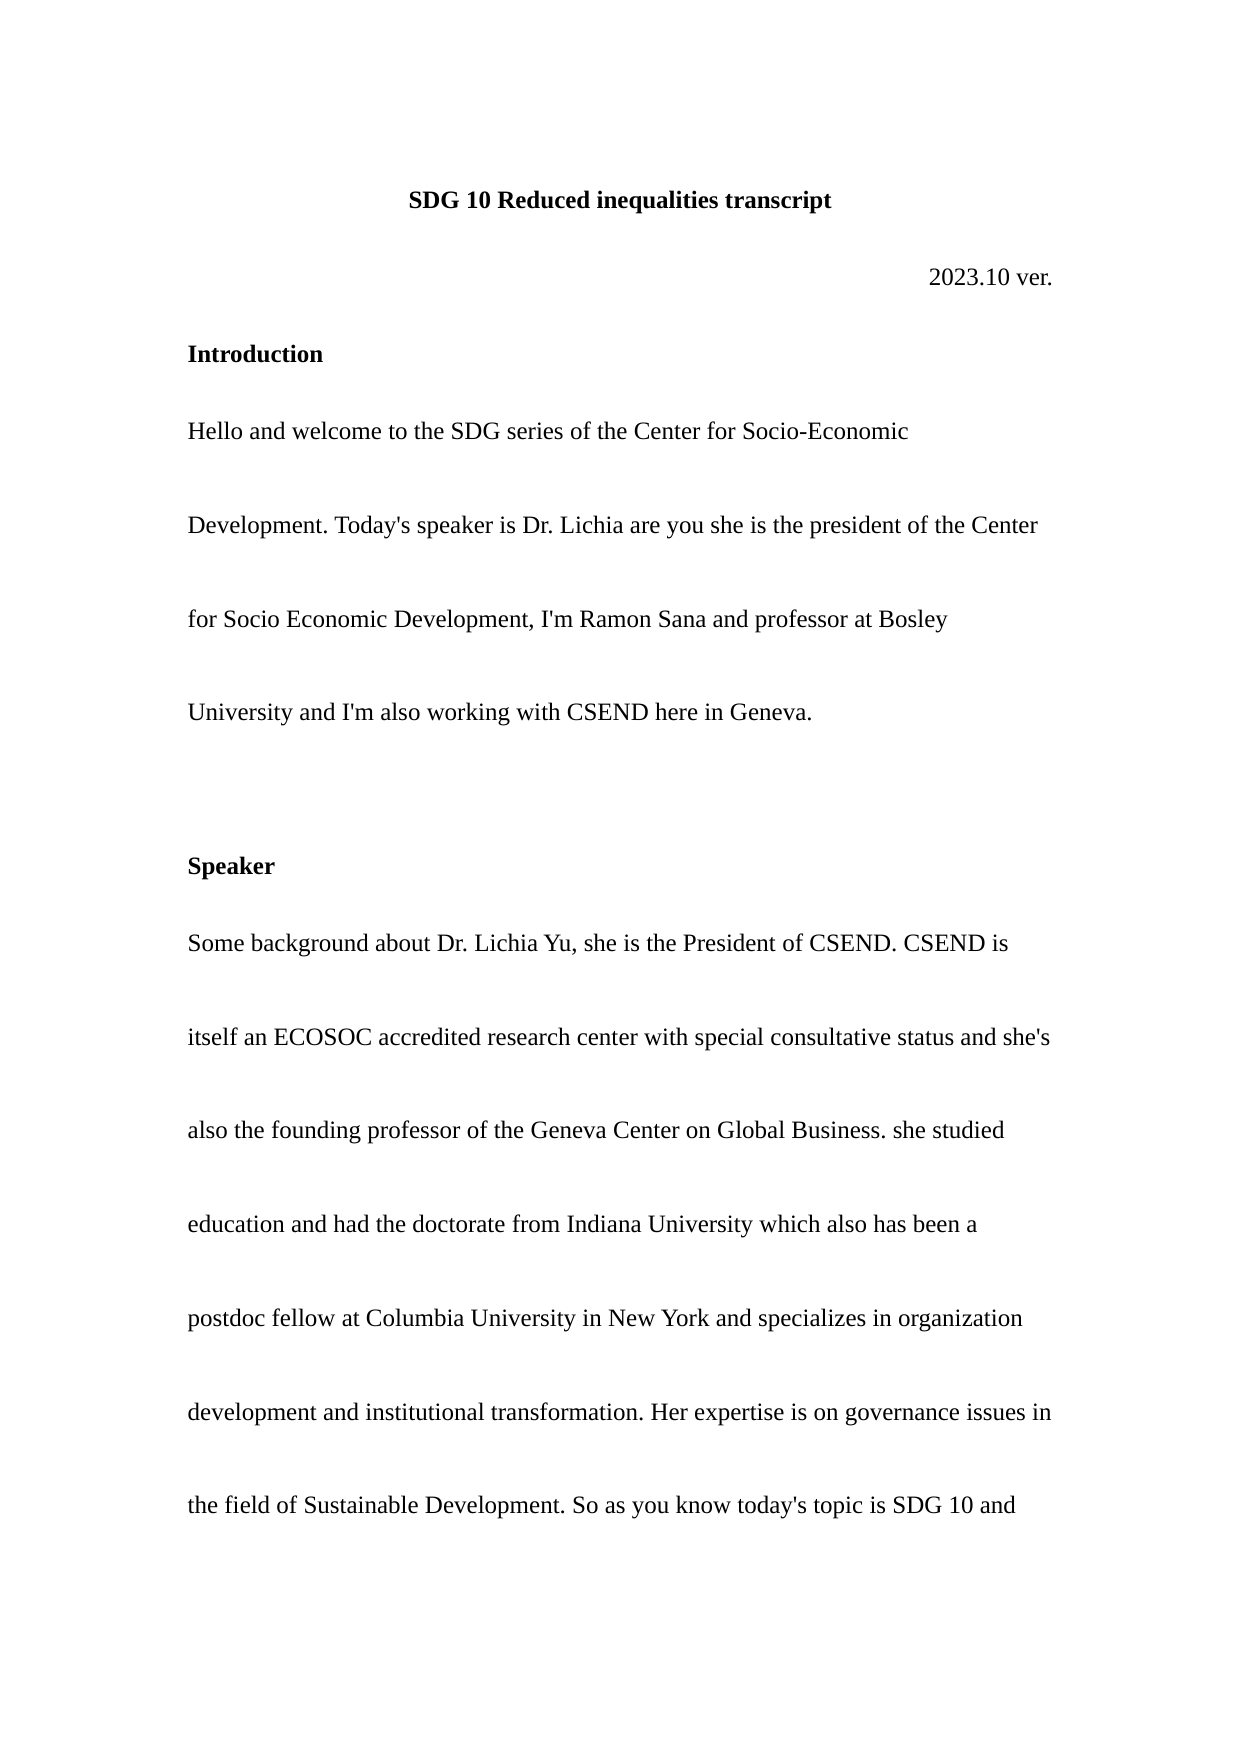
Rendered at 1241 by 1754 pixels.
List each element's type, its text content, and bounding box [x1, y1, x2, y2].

text Speaker [187, 824, 1053, 886]
text Introduction [187, 312, 1053, 374]
text Some background about Dr. Lichia Yu, she is the President of CSEND. CSEND is itself an ECOSOC accredited research center with special consultative status and she's also the founding professor of the Geneva Center on Global Business. she studied education and had the doctorate from Indiana University which also has been a postdoc fellow at Columbia University in New York and specializes in organization development and institutional transformation. Her expertise is on governance issues in the field of Sustainable Development. So as you know today's topic is SDG 10 and [187, 901, 1053, 1526]
text Hello and welcome to the SDG series of the Center for Socio-Economic Development. Today's speaker is Dr. Lichia are you she is the president of the Center for Socio Economic Development, I'm Ramon Sana and professor at Bosley University and I'm also working with CSEND here in Geneva. [187, 389, 1053, 733]
text 2023.10 ver. [187, 235, 1053, 298]
text SDG 10 Reduced inequalities transcript [187, 158, 1053, 221]
